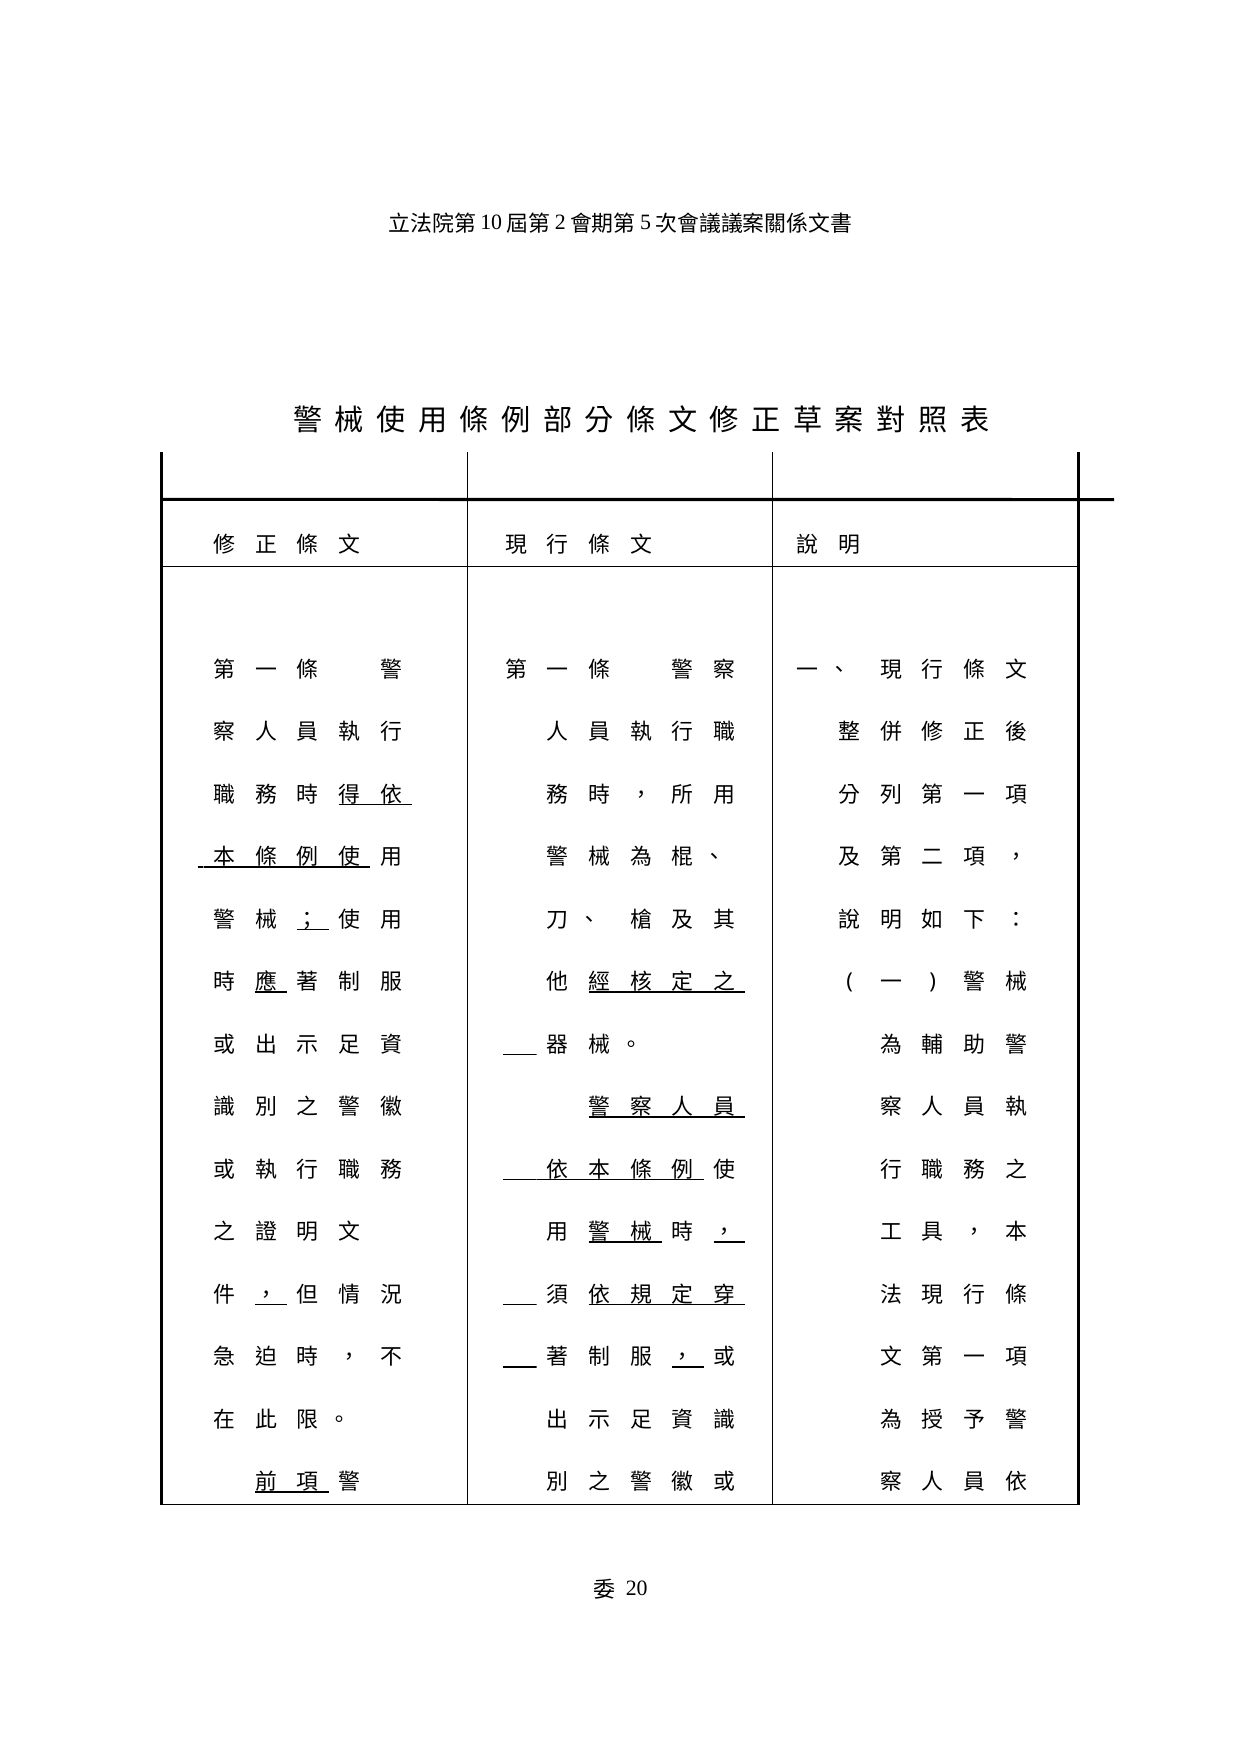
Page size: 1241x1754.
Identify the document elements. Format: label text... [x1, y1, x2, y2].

table_cell 說明 [773, 502, 1077, 566]
table_cell 第一條 警察人員執行職務時，所用警械為棍、刀、槍及其他經核定之器械。 警察人員依本條例使用警械時，須依規定穿著制服，或出示足資識別之警徽或 [468, 567, 772, 1504]
table_cell [773, 452, 1077, 498]
table_cell 第一條 警察人員執行職務時得依本條例使用警械；使用時應著制服或出示足資識別之警徽或執行職務之證明文件，但情況急迫時，不在此限。 前項警 [163, 567, 467, 1504]
table_cell [163, 452, 467, 497]
table_header 警械使用條例部分條文修正草案對照表 [162, 313, 1078, 452]
table_cell 現行條文 [468, 502, 772, 566]
table_cell 修正條文 [163, 501, 467, 566]
table_cell 一、現行條文整併修正後分列第一項及第二項，說明如下： (一)警械為輔助警察人員執行職務之工具，本法現行條文第一項為授予警察人員依 [773, 567, 1077, 1504]
table_cell [468, 452, 772, 497]
